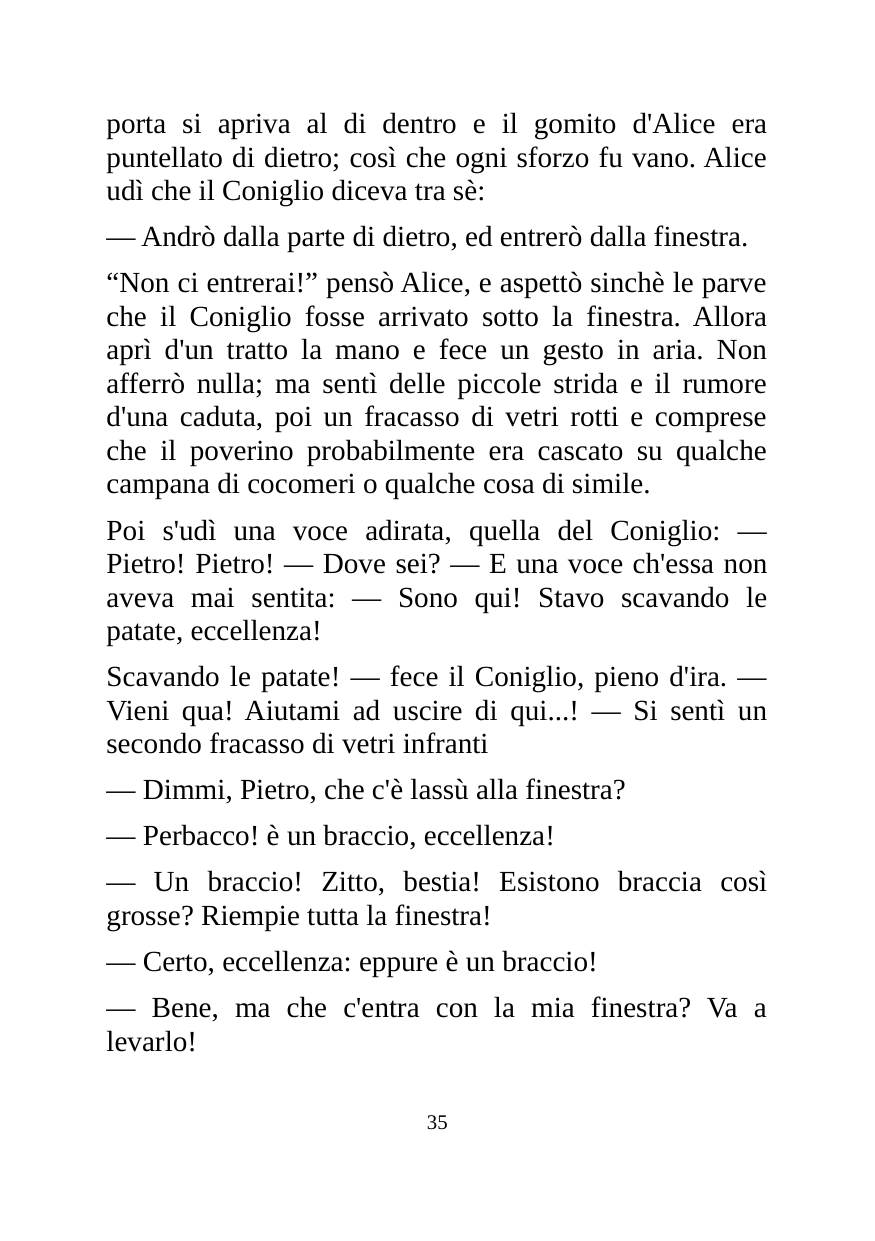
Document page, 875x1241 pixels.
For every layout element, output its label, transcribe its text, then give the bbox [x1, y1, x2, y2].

text porta si apriva al di dentro e il gomito d'Alice era puntellato di dietro; così che ogni sforzo fu vano. Alice udì che il Coniglio diceva tra sè: [106, 106, 768, 207]
text — Perbacco! è un braccio, eccellenza! [106, 818, 768, 852]
text — Certo, eccellenza: eppure è un braccio! [106, 944, 768, 978]
text — Dimmi, Pietro, che c'è lassù alla finestra? [106, 772, 768, 806]
text Scavando le patate! — fece il Coniglio, pieno d'ira. — Vieni qua! Aiutami ad uscire di qui...! — Si sentì un secondo fracasso di vetri infranti [106, 659, 768, 760]
text — Un braccio! Zitto, bestia! Esistono braccia così grosse? Riempie tutta la finestra! [106, 864, 768, 932]
text “Non ci entrerai!” pensò Alice, e aspettò sinchè le parve che il Coniglio fosse arrivato sotto la finestra. Allora aprì d'un tratto la mano e fece un gesto in aria. Non afferrò nulla; ma sentì delle piccole strida e il rumore d'una caduta, poi un fracasso di vetri rotti e comprese che il poverino probabilmente era cascato su qualche campana di cocomeri o qualche cosa di simile. [106, 265, 768, 500]
text — Bene, ma che c'entra con la mia finestra? Va a levarlo! [106, 990, 768, 1057]
text — Andrò dalla parte di dietro, ed entrerò dalla finestra. [106, 219, 768, 253]
text Poi s'udì una voce adirata, quella del Coniglio: — Pietro! Pietro! — Dove sei? — E una voce ch'essa non aveva mai sentita: — Sono qui! Stavo scavando le patate, eccellenza! [106, 513, 768, 647]
